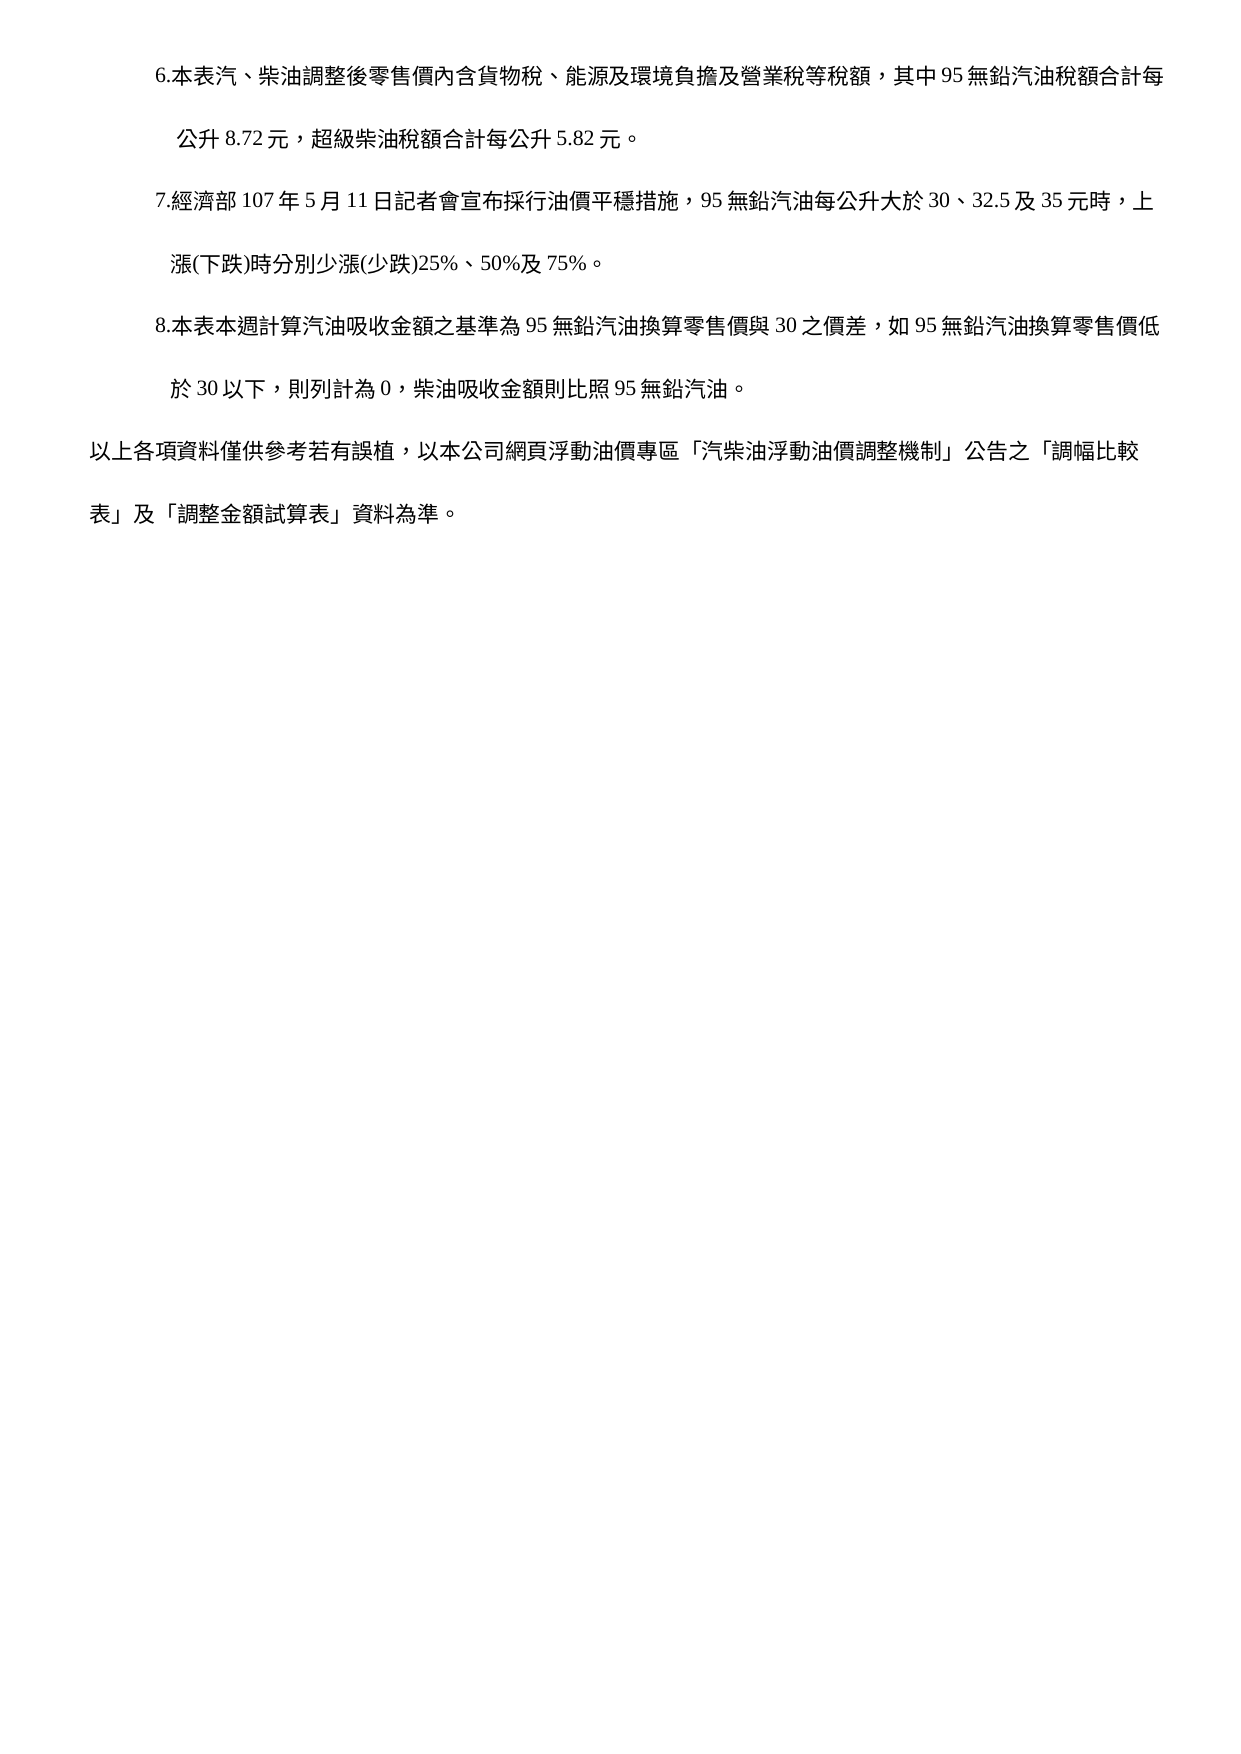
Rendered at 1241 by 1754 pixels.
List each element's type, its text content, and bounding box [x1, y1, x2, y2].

text 6.本表汽、柴油調整後零售價內含貨物稅、能源及環境負擔及營業稅等稅額，其中95無鉛汽油稅額合計每公升8.72元，超級柴油稅額合計每公升5.82元。 [155, 33, 1171, 158]
text 7.經濟部107年5月11日記者會宣布採行油價平穩措施，95無鉛汽油每公升大於30、32.5及35元時，上漲(下跌)時分別少漲(少跌)25%、50%及75%。 [155, 158, 1171, 283]
text 8.本表本週計算汽油吸收金額之基準為95無鉛汽油換算零售價與30之價差，如95無鉛汽油換算零售價低於30以下，則列計為0，柴油吸收金額則比照95無鉛汽油。 [155, 283, 1171, 408]
text 以上各項資料僅供參考若有誤植，以本公司網頁浮動油價專區「汽柴油浮動油價調整機制」公告之「調幅比較表」及「調整金額試算表」資料為準。 [89, 408, 1171, 533]
